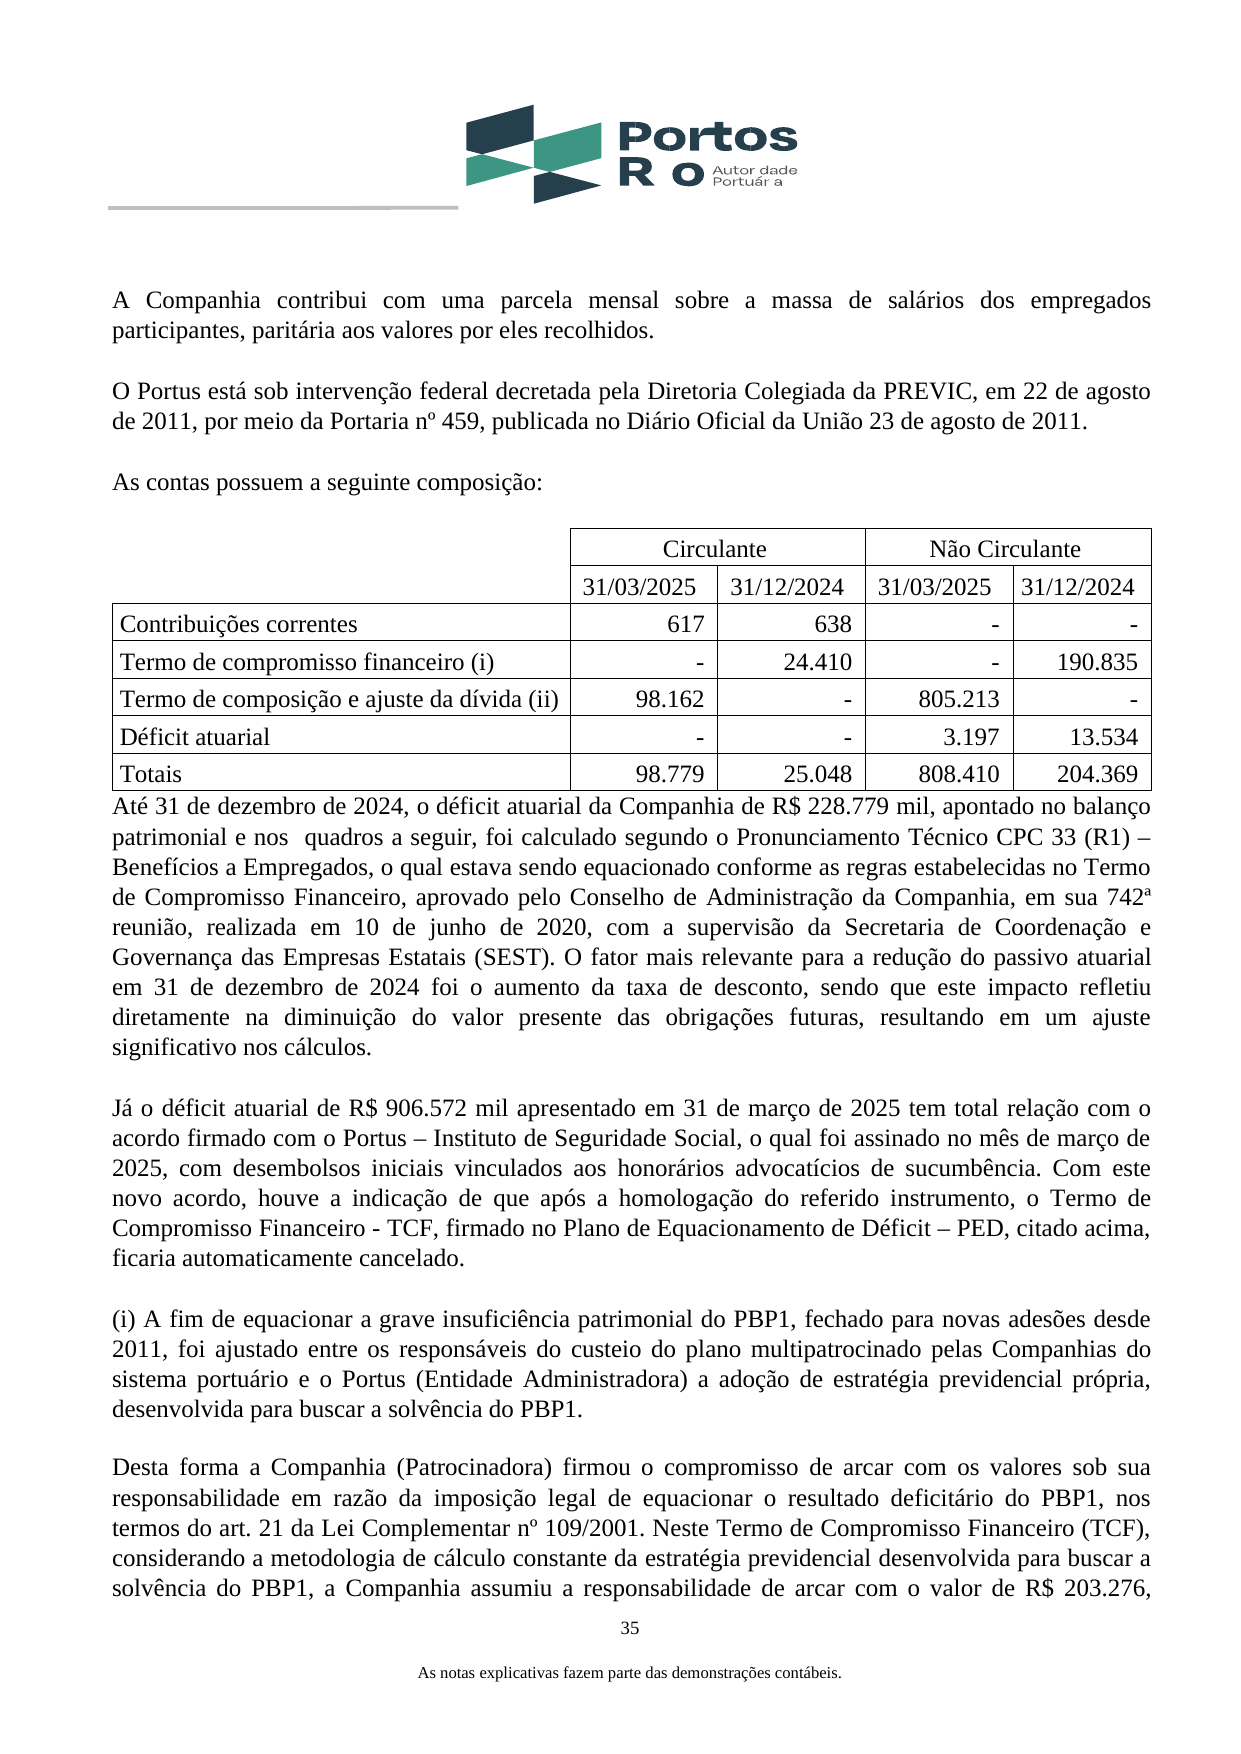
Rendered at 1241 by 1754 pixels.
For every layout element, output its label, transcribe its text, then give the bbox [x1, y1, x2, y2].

table_cell - [718, 716, 865, 753]
table_cell - [1014, 679, 1151, 715]
table_cell 638 [718, 604, 865, 640]
text As contas possuem a seguinte composição: [112, 467, 1152, 496]
table_header Não Circulante [866, 529, 1151, 565]
table_cell 3.197 [866, 716, 1013, 753]
table_cell 617 [571, 604, 717, 640]
table_cell - [571, 641, 717, 678]
table_cell Termo de composição e ajuste da dívida (ii) [113, 679, 570, 715]
table_cell - [718, 679, 865, 715]
text A Companhia contribui com uma parcela mensal sobre a massa de salários dos empregados participantes, paritária aos valores por eles recolhidos. [112, 286, 1152, 344]
table_cell 25.048 [718, 754, 865, 790]
table_cell 98.779 [571, 754, 717, 790]
table_cell 31/03/2025 [866, 566, 1013, 603]
table_cell - [866, 641, 1013, 678]
table_cell 98.162 [571, 679, 717, 715]
text (i) A fim de equacionar a grave insuficiência patrimonial do PBP1, fechado para novas adesões desde 2011, foi ajustado entre os responsáveis do custeio do plano multipatrocinado pelas Companhias do sistema portuário e o Portus (Entidade Administradora) a adoção de estratégia previdencial própria, desenvolvida para buscar a solvência do PBP1. [112, 1304, 1152, 1423]
table_header [112, 528, 570, 603]
table_cell 24.410 [718, 641, 865, 678]
table_cell 805.213 [866, 679, 1013, 715]
table_cell - [1014, 604, 1151, 640]
text Desta forma a Companhia (Patrocinadora) firmou o compromisso de arcar com os valores sob sua responsabilidade em razão da imposição legal de equacionar o resultado deficitário do PBP1, nos termos do art. 21 da Lei Complementar nº 109/2001. Neste Termo de Compromisso Financeiro (TCF), considerando a metodologia de cálculo constante da estratégia previdencial desenvolvida para buscar a solvência do PBP1, a Companhia assumiu a responsabilidade de arcar com o valor de R$ 203.276, [112, 1452, 1152, 1602]
table_cell Contribuições correntes [113, 604, 570, 640]
table_cell 204.369 [1014, 754, 1151, 790]
table_cell 808.410 [866, 754, 1013, 790]
table_cell 31/12/2024 [718, 566, 865, 603]
table_cell Termo de compromisso financeiro (i) [113, 641, 570, 678]
text Já o déficit atuarial de R$ 906.572 mil apresentado em 31 de março de 2025 tem total relação com o acordo firmado com o Portus – Instituto de Seguridade Social, o qual foi assinado no mês de março de 2025, com desembolsos iniciais vinculados aos honorários advocatícios de sucumbência. Com este novo acordo, houve a indicação de que após a homologação do referido instrumento, o Termo de Compromisso Financeiro - TCF, firmado no Plano de Equacionamento de Déficit – PED, citado acima, ficaria automaticamente cancelado. [112, 1093, 1152, 1272]
table_cell 190.835 [1014, 641, 1151, 678]
table_cell Totais [113, 754, 570, 790]
text O Portus está sob intervenção federal decretada pela Diretoria Colegiada da PREVIC, em 22 de agosto de 2011, por meio da Portaria nº 459, publicada no Diário Oficial da União 23 de agosto de 2011. [112, 376, 1152, 435]
table_cell 31/03/2025 [571, 566, 717, 603]
table_cell 13.534 [1014, 716, 1151, 753]
table_cell Déficit atuarial [113, 716, 570, 753]
table_cell 31/12/2024 [1014, 566, 1151, 603]
table_header Circulante [571, 529, 865, 565]
text Até 31 de dezembro de 2024, o déficit atuarial da Companhia de R$ 228.779 mil, apontado no balanço patrimonial e nos quadros a seguir, foi calculado segundo o Pronunciamento Técnico CPC 33 (R1) – Benefícios a Empregados, o qual estava sendo equacionado conforme as regras estabelecidas no Termo de Compromisso Financeiro, aprovado pelo Conselho de Administração da Companhia, em sua 742ª reunião, realizada em 10 de junho de 2020, com a supervisão da Secretaria de Coordenação e Governança das Empresas Estatais (SEST). O fator mais relevante para a redução do passivo atuarial em 31 de dezembro de 2024 foi o aumento da taxa de desconto, sendo que este impacto refletiu diretamente na diminuição do valor presente das obrigações futuras, resultando em um ajuste significativo nos cálculos. [112, 791, 1152, 1061]
table_cell - [866, 604, 1013, 640]
table_cell - [571, 716, 717, 753]
